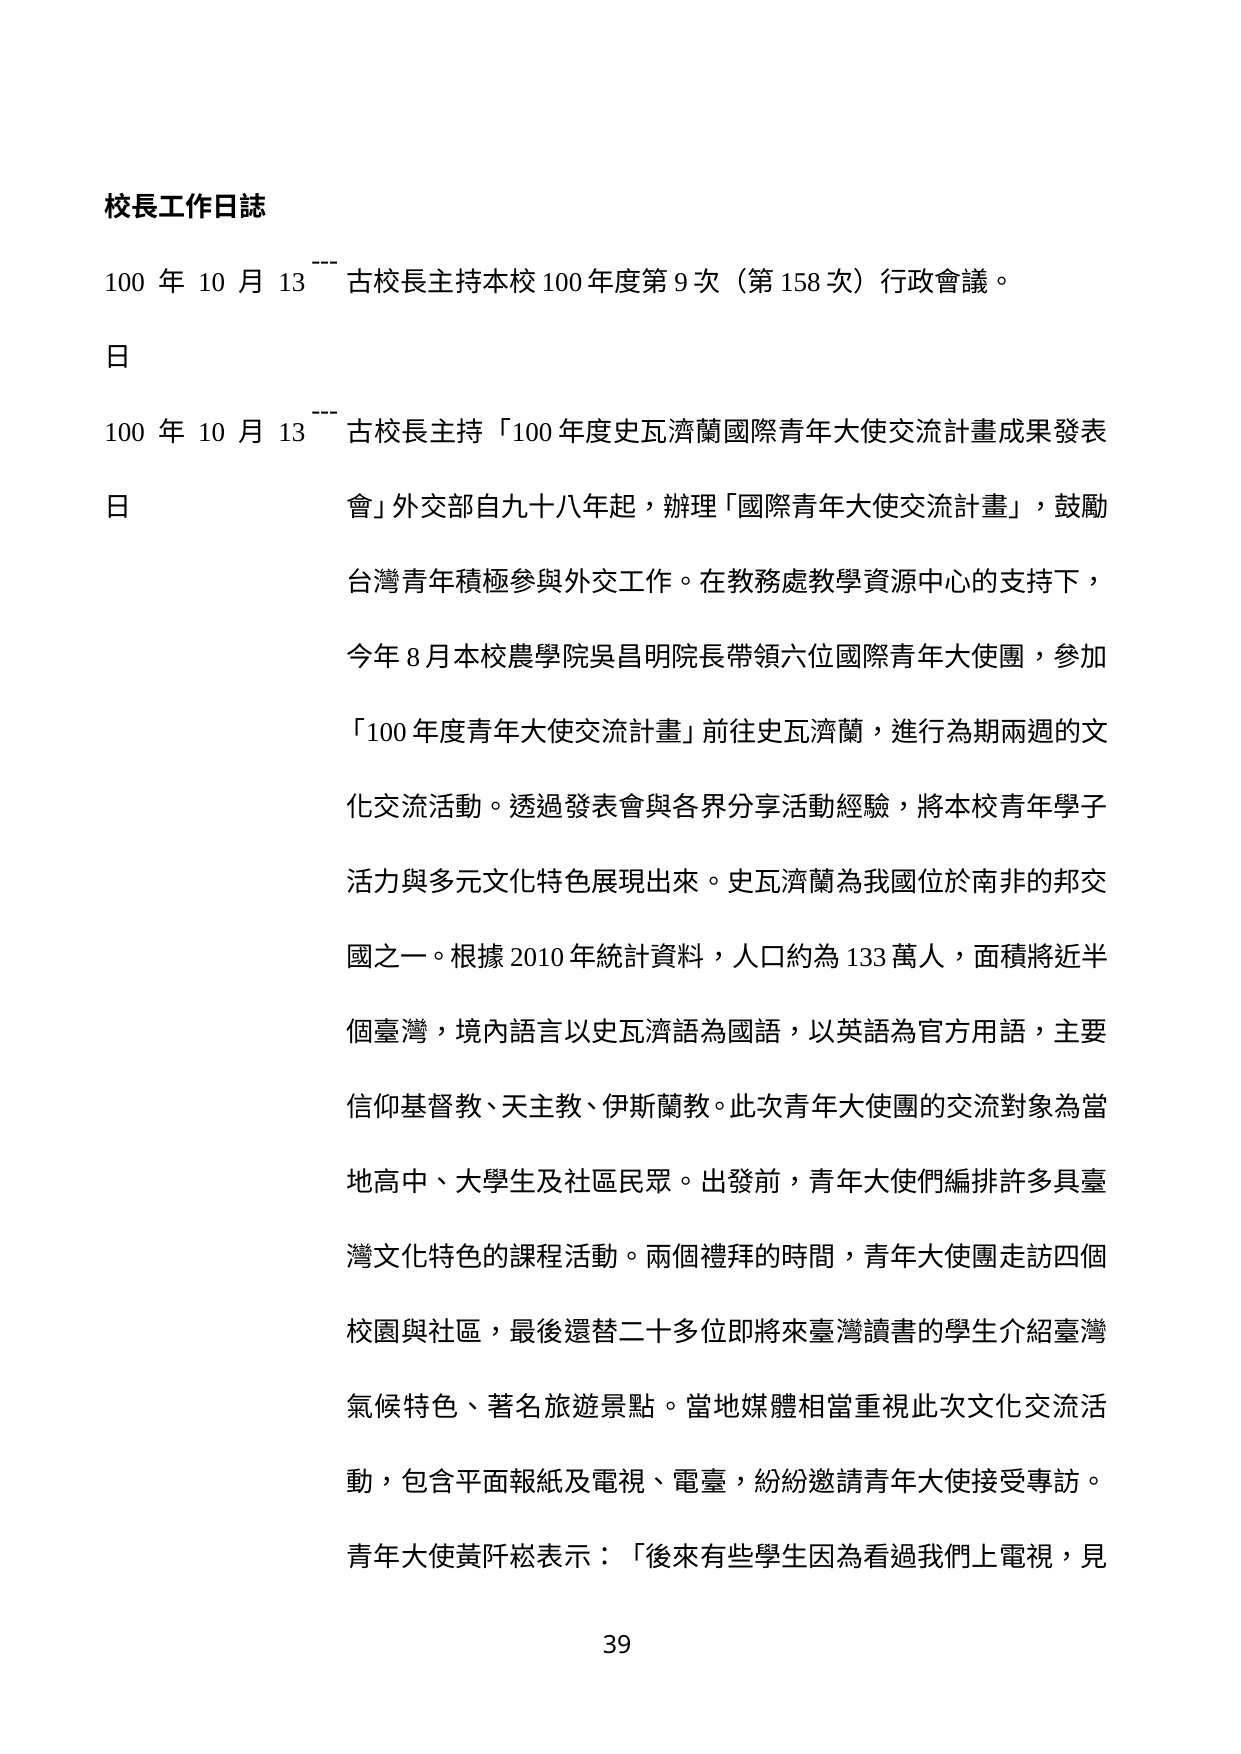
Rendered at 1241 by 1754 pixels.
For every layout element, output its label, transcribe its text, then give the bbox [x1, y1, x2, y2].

table_header 校長工作日誌 [101, 148, 1111, 242]
table_cell 古校長主持「100年度史瓦濟蘭國際青年大使交流計畫成果發表會」外交部自九十八年起，辦理「國際青年大使交流計畫」，鼓勵台灣青年積極參與外交工作。在教務處教學資源中心的支持下，今年8月本校農學院吳昌明院長帶領六位國際青年大使團，參加「100年度青年大使交流計畫」前往史瓦濟蘭，進行為期兩週的文化交流活動。透過發表會與各界分享活動經驗，將本校青年學子活力與多元文化特色展現出來。史瓦濟蘭為我國位於南非的邦交國之一。根據2010年統計資料，人口約為133萬人，面積將近半個臺灣，境內語言以史瓦濟語為國語，以英語為官方用語，主要信仰基督教、天主教、伊斯蘭教。此次青年大使團的交流對象為當地高中、大學生及社區民眾。出發前，青年大使們編排許多具臺灣文化特色的課程活動。兩個禮拜的時間，青年大使團走訪四個校園與社區，最後還替二十多位即將來臺灣讀書的學生介紹臺灣氣候特色、著名旅遊景點。當地媒體相當重視此次文化交流活動，包含平面報紙及電視、電臺，紛紛邀請青年大使接受專訪。青年大使黃阡崧表示：「後來有些學生因為看過我們上電視，見到我們還會主動打招呼，非常熱情。」為發揚「國際青年大使交流」之活動，充分展現本校國際化的特色，成果發表會除了本校青年大使將出席表演活動外，同時邀請現在就讀屏科大的史瓦濟蘭學生一同參與，透過發表會與各界分享活動經驗，將本校青年學子活力與多元文化特色展現出來。 [344, 392, 1111, 1592]
table_cell 古校長主持本校100年度第9次（第158次）行政會議。 [344, 242, 1111, 392]
table_cell --- [308, 392, 343, 1592]
table_cell 100年10月13日 [101, 392, 308, 1592]
table_cell 100年10月13日 [101, 242, 308, 392]
table_cell --- [308, 242, 343, 392]
